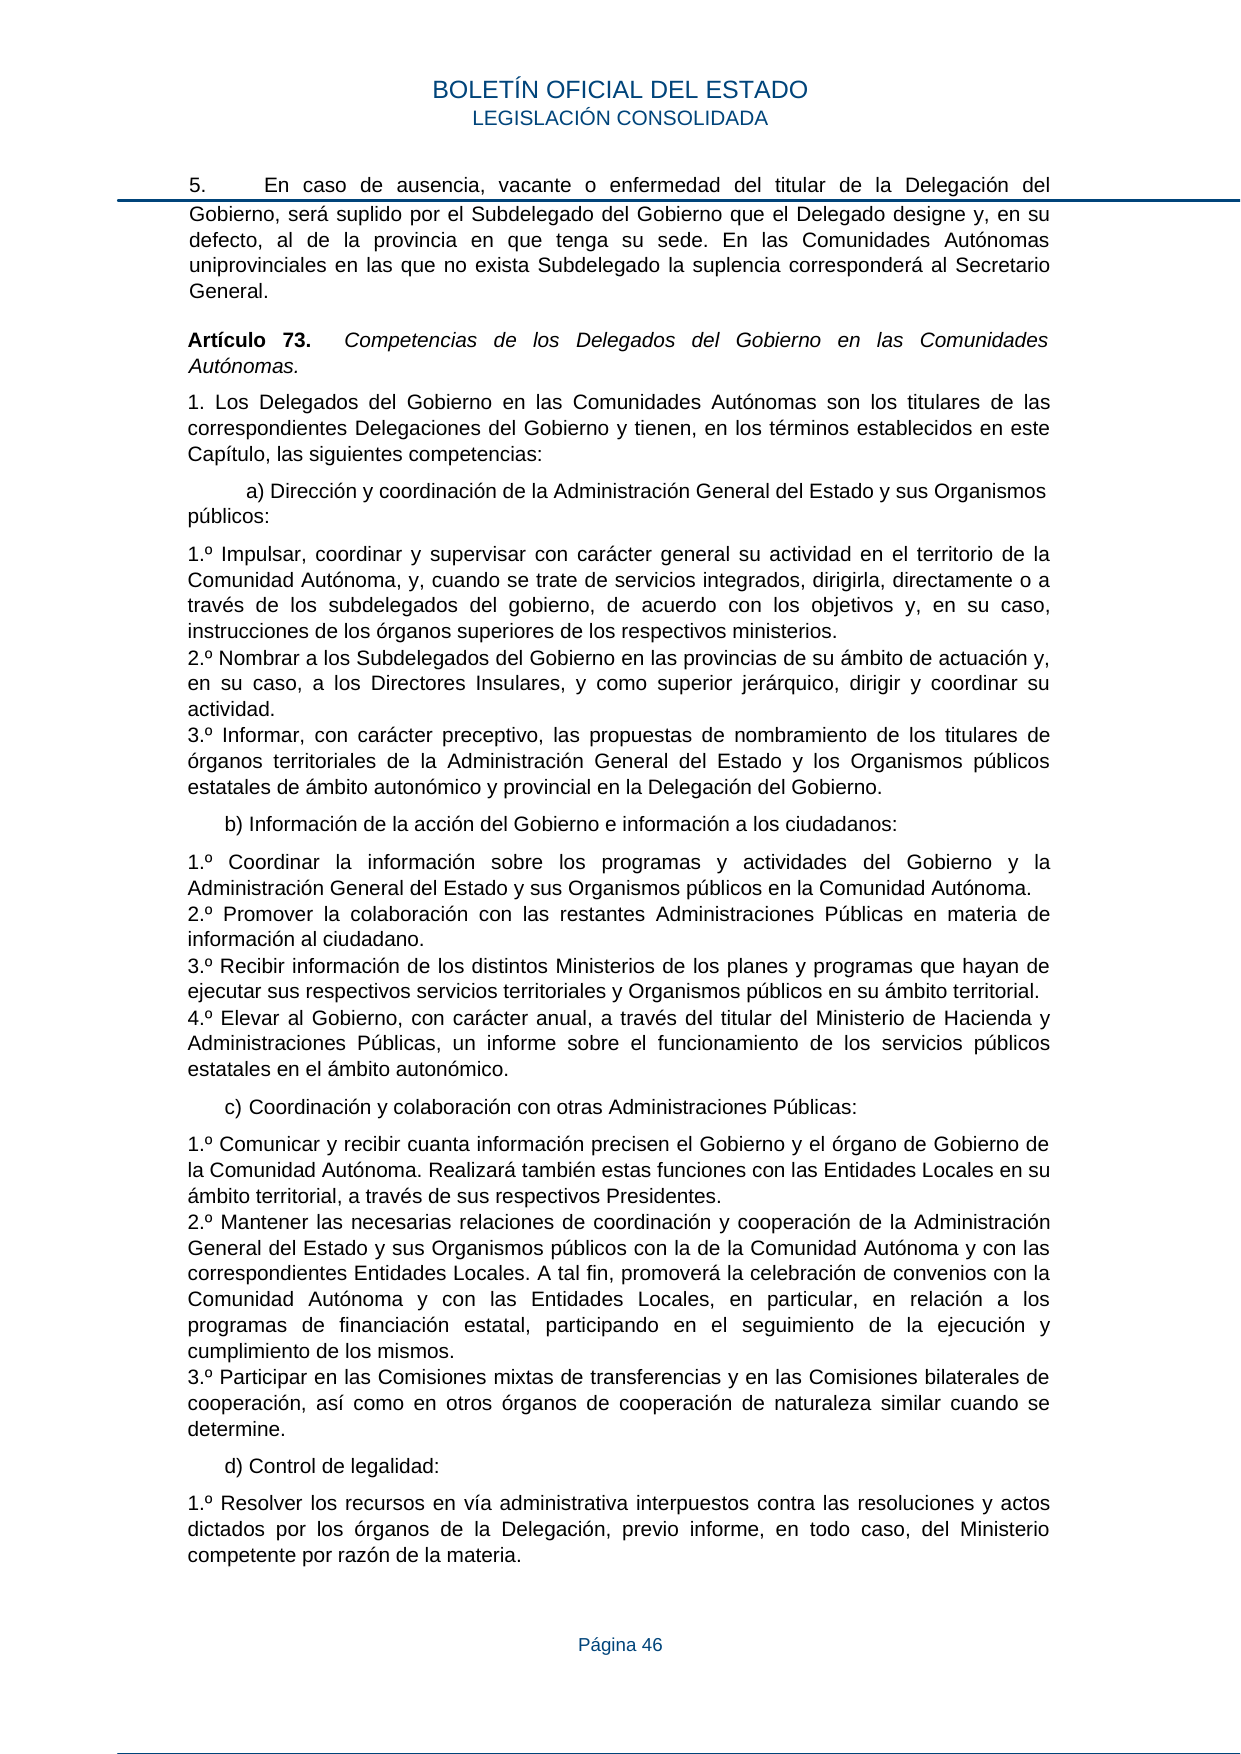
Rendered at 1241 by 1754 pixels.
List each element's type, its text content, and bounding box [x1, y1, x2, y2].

text 1.º Comunicar y recibir cuanta información precisen el Gobierno y el órgano de Gobierno de la Comunidad Autónoma. Realizará también estas funciones con las Entidades Locales en su ámbito territorial, a través de sus respectivos Presidentes. [187, 1132, 1051, 1207]
text 2.º Mantener las necesarias relaciones de coordinación y cooperación de la Administración General del Estado y sus Organismos públicos con la de la Comunidad Autónoma y con las correspondientes Entidades Locales. A tal fin, promoverá la celebración de convenios con la Comunidad Autónoma y con las Entidades Locales, en particular, en relación a los programas de financiación estatal, participando en el seguimiento de la ejecución y cumplimiento de los mismos. [187, 1209, 1051, 1363]
text 1.º Impulsar, coordinar y supervisar con carácter general su actividad en el territorio de la Comunidad Autónoma, y, cuando se trate de servicios integrados, dirigirla, directamente o a través de los subdelegados del gobierno, de acuerdo con los objetivos y, en su caso, instrucciones de los órganos superiores de los respectivos ministerios. [187, 542, 1051, 643]
text 1.º Coordinar la información sobre los programas y actividades del Gobierno y la Administración General del Estado y sus Organismos públicos en la Comunidad Autónoma. [187, 849, 1051, 899]
text 3.º Recibir información de los distintos Ministerios de los planes y programas que hayan de ejecutar sus respectivos servicios territoriales y Organismos públicos en su ámbito territorial. [187, 953, 1051, 1003]
text públicos: [187, 504, 1051, 528]
list Control de legalidad: [224, 1454, 1051, 1478]
list En caso de ausencia, vacante o enfermedad del titular de la Delegación del [189, 173, 1051, 199]
text 1. Los Delegados del Gobierno en las Comunidades Autónomas son los titulares de las correspondientes Delegaciones del Gobierno y tienen, en los términos establecidos en este Capítulo, las siguientes competencias: [187, 390, 1051, 465]
text 3.º Participar en las Comisiones mixtas de transferencias y en las Comisiones bilaterales de cooperación, así como en otros órganos de cooperación de naturaleza similar cuando se determine. [187, 1365, 1051, 1441]
text a) Dirección y coordinación de la Administración General del Estado y sus Organismos [189, 479, 1052, 503]
text 2.º Promover la colaboración con las restantes Administraciones Públicas en materia de información al ciudadano. [187, 901, 1051, 951]
text 4.º Elevar al Gobierno, con carácter anual, a través del titular del Ministerio de Hacienda y Administraciones Públicas, un informe sobre el funcionamiento de los servicios públicos estatales en el ámbito autonómico. [187, 1005, 1051, 1081]
text 1.º Resolver los recursos en vía administrativa interpuestos contra las resoluciones y actos dictados por los órganos de la Delegación, previo informe, en todo caso, del Ministerio competente por razón de la materia. [187, 1491, 1051, 1567]
text Artículo 73. Competencias de los Delegados del Gobierno en las Comunidades Autónomas. [187, 328, 1051, 378]
list Coordinación y colaboración con otras Administraciones Públicas: [224, 1094, 1051, 1118]
list Información de la acción del Gobierno e información a los ciudadanos: [224, 812, 1051, 836]
list Gobierno, será suplido por el Subdelegado del Gobierno que el Delegado designe y, en su defecto, al de la provincia en que tenga su sede. En las Comunidades Autónomas uniprovinciales en las que no exista Subdelegado la suplencia corresponderá al Secretario General. [189, 202, 1051, 303]
text 3.º Informar, con carácter preceptivo, las propuestas de nombramiento de los titulares de órganos territoriales de la Administración General del Estado y los Organismos públicos estatales de ámbito autonómico y provincial en la Delegación del Gobierno. [187, 723, 1051, 799]
text 2.º Nombrar a los Subdelegados del Gobierno en las provincias de su ámbito de actuación y, en su caso, a los Directores Insulares, y como superior jerárquico, dirigir y coordinar su actividad. [187, 645, 1051, 721]
